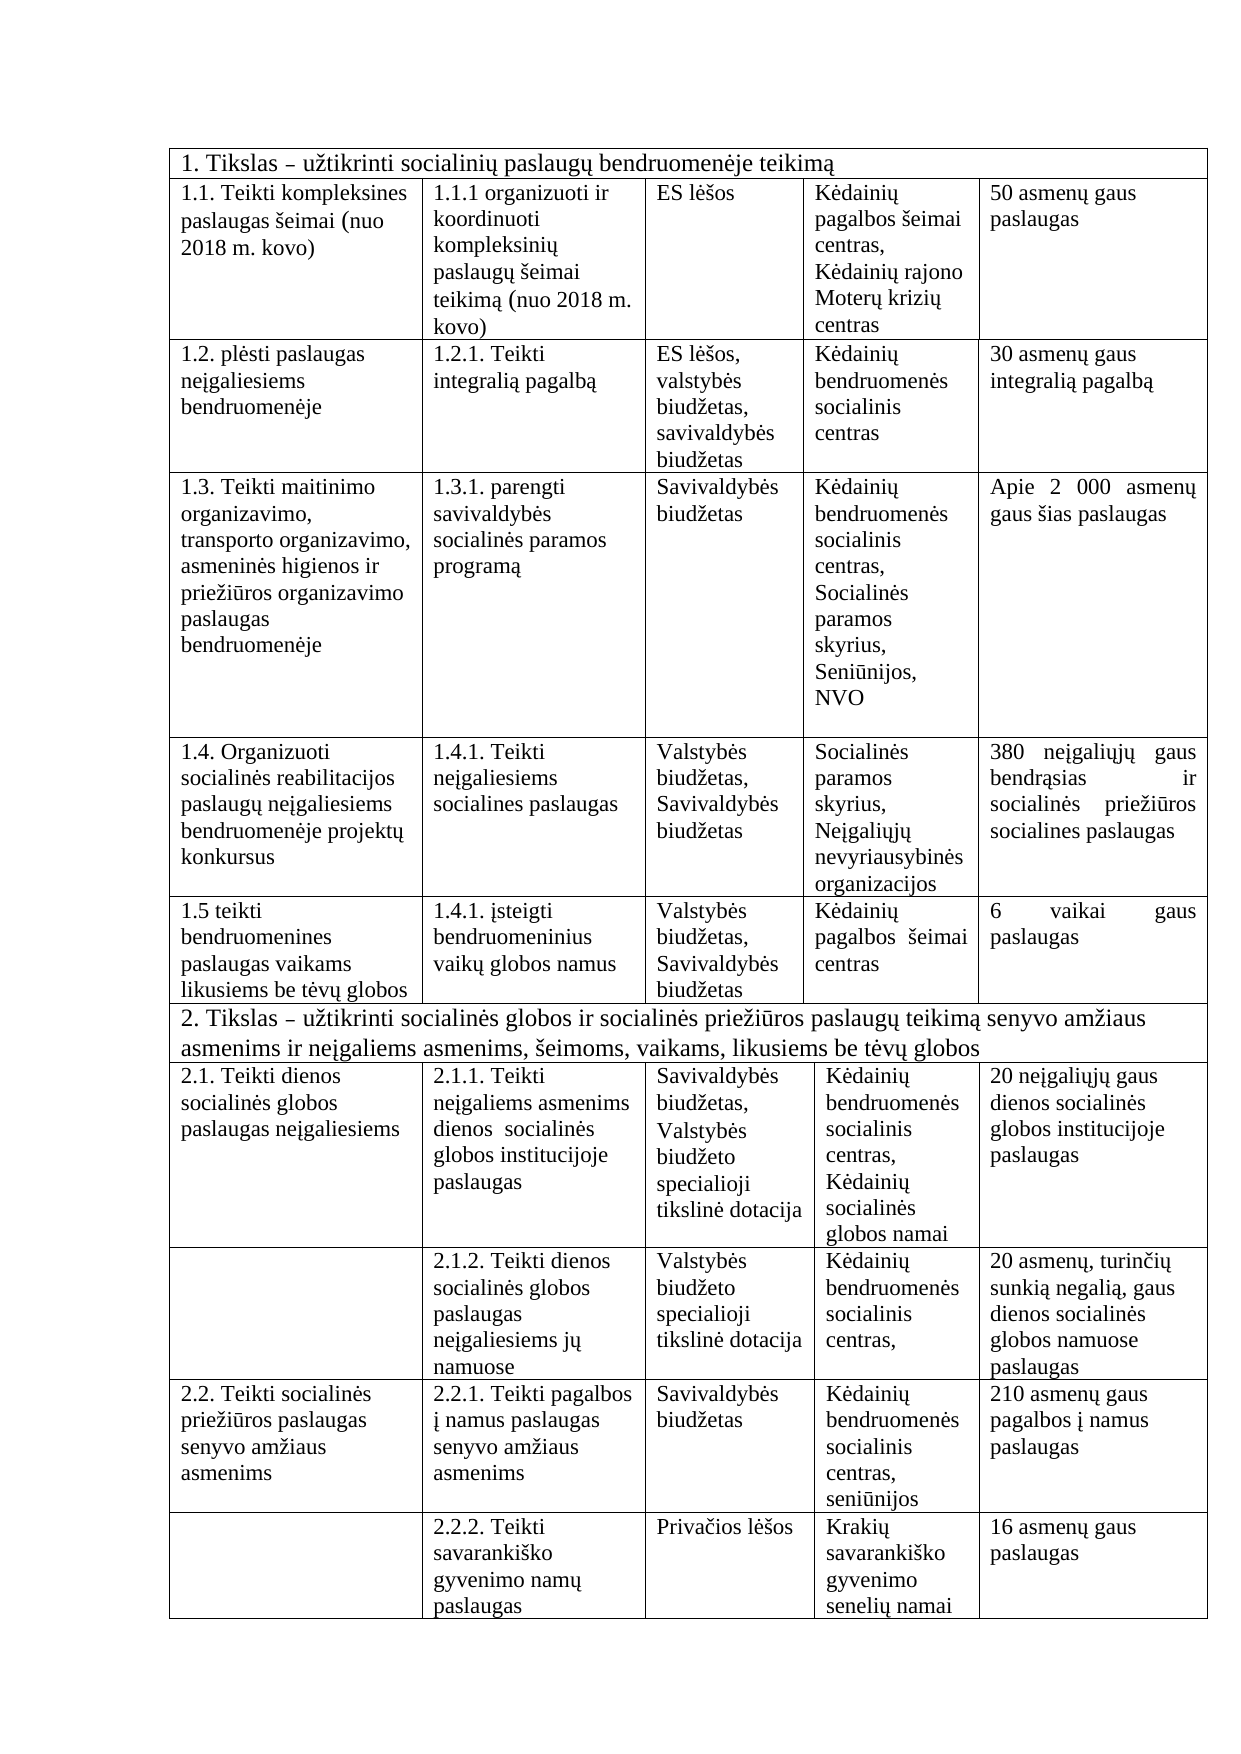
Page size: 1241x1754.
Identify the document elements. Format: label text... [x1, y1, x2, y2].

table_cell 2.2.1. Teikti pagalbos į namus paslaugas senyvo amžiaus asmenims [423, 1380, 645, 1512]
table_cell [170, 1248, 422, 1379]
table_cell 2.1.1. Teikti neįgaliems asmenims dienos socialinės globos institucijoje paslaugas [423, 1063, 645, 1247]
table_cell Savivaldybės biudžetas [646, 1380, 814, 1512]
table_cell Socialinės paramos skyrius, Neįgaliųjų nevyriausybinės organizacijos [804, 738, 978, 896]
table_cell Krakių savarankiško gyvenimo senelių namai [815, 1513, 979, 1618]
table_cell 1.2.1. Teikti integralią pagalbą [423, 340, 645, 472]
table_cell Kėdainių bendruomenės socialinis centras, seniūnijos [815, 1380, 979, 1512]
table_cell Kėdainių bendruomenės socialinis centras, [815, 1248, 979, 1379]
table_cell Privačios lėšos [646, 1513, 814, 1618]
table_cell 1.4. Organizuoti socialinės reabilitacijos paslaugų neįgaliesiems bendruomenėje projektų konkursus [170, 738, 422, 896]
table_cell 30 asmenų gaus integralią pagalbą [979, 340, 1207, 472]
table_cell 6 vaikai gaus paslaugas [979, 897, 1207, 1002]
table_cell 210 asmenų gaus pagalbos į namus paslaugas [980, 1380, 1207, 1512]
table_cell Kėdainių bendruomenės socialinis centras, Socialinės paramos skyrius, Seniūnijos, NVO [804, 473, 978, 737]
table_cell 1.4.1. Teikti neįgaliesiems socialines paslaugas [423, 738, 645, 896]
table_cell 2.1.2. Teikti dienos socialinės globos paslaugas neįgaliesiems jų namuose [423, 1248, 645, 1379]
table_cell 50 asmenų gaus paslaugas [980, 179, 1207, 339]
table_cell 1.5 teikti bendruomenines paslaugas vaikams likusiems be tėvų globos [170, 897, 422, 1002]
table_cell 1.3. Teikti maitinimo organizavimo, transporto organizavimo, asmeninės higienos ir priežiūros organizavimo paslaugas bendruomenėje [170, 473, 422, 737]
table_cell 2.2. Teikti socialinės priežiūros paslaugas senyvo amžiaus asmenims [170, 1380, 422, 1512]
table_cell Kėdainių pagalbos šeimai centras [804, 897, 978, 1002]
table_cell Valstybės biudžetas, Savivaldybės biudžetas [646, 897, 803, 1002]
table_cell 1. Tikslas – užtikrinti socialinių paslaugų bendruomenėje teikimą [170, 149, 1207, 178]
table_cell Valstybės biudžeto specialioji tikslinė dotacija [646, 1248, 814, 1379]
table_cell Savivaldybės biudžetas [646, 473, 803, 737]
table_cell 16 asmenų gaus paslaugas [980, 1513, 1207, 1618]
table_cell 1.3.1. parengti savivaldybės socialinės paramos programą [423, 473, 645, 737]
table_cell Kėdainių pagalbos šeimai centras, Kėdainių rajono Moterų krizių centras [804, 179, 979, 339]
table_cell 380 neįgaliųjų gaus bendrąsias ir socialinės priežiūros socialines paslaugas [979, 738, 1207, 896]
table_cell 2. Tikslas – užtikrinti socialinės globos ir socialinės priežiūros paslaugų teikimą senyvo amžiaus asmenims ir neįgaliems asmenims, šeimoms, vaikams, likusiems be tėvų globos [170, 1004, 1207, 1062]
table_cell Kėdainių bendruomenės socialinis centras, Kėdainių socialinės globos namai [815, 1063, 979, 1247]
table_cell 1.4.1. įsteigti bendruomeninius vaikų globos namus [423, 897, 645, 1002]
table_cell Kėdainių bendruomenės socialinis centras [804, 340, 978, 472]
table_cell 2.1. Teikti dienos socialinės globos paslaugas neįgaliesiems [170, 1063, 422, 1247]
table_cell 2.2.2. Teikti savarankiško gyvenimo namų paslaugas [423, 1513, 645, 1618]
table_cell Apie 2 000 asmenų gaus šias paslaugas [979, 473, 1207, 737]
table_cell 1.1. Teikti kompleksines paslaugas šeimai (nuo 2018 m. kovo) [170, 179, 422, 339]
table_cell 1.2. plėsti paslaugas neįgaliesiems bendruomenėje [170, 340, 422, 472]
table_cell Savivaldybės biudžetas, Valstybės biudžeto specialioji tikslinė dotacija [646, 1063, 814, 1247]
table_cell ES lėšos, valstybės biudžetas, savivaldybės biudžetas [646, 340, 803, 472]
table_cell ES lėšos [646, 179, 803, 339]
table_cell 1.1.1 organizuoti ir koordinuoti kompleksinių paslaugų šeimai teikimą (nuo 2018 m. kovo) [423, 179, 645, 339]
table_cell 20 neįgaliųjų gaus dienos socialinės globos institucijoje paslaugas [980, 1063, 1207, 1247]
table_cell 20 asmenų, turinčių sunkią negalią, gaus dienos socialinės globos namuose paslaugas [980, 1248, 1207, 1379]
table_cell [170, 1513, 422, 1618]
table_cell Valstybės biudžetas, Savivaldybės biudžetas [646, 738, 803, 896]
